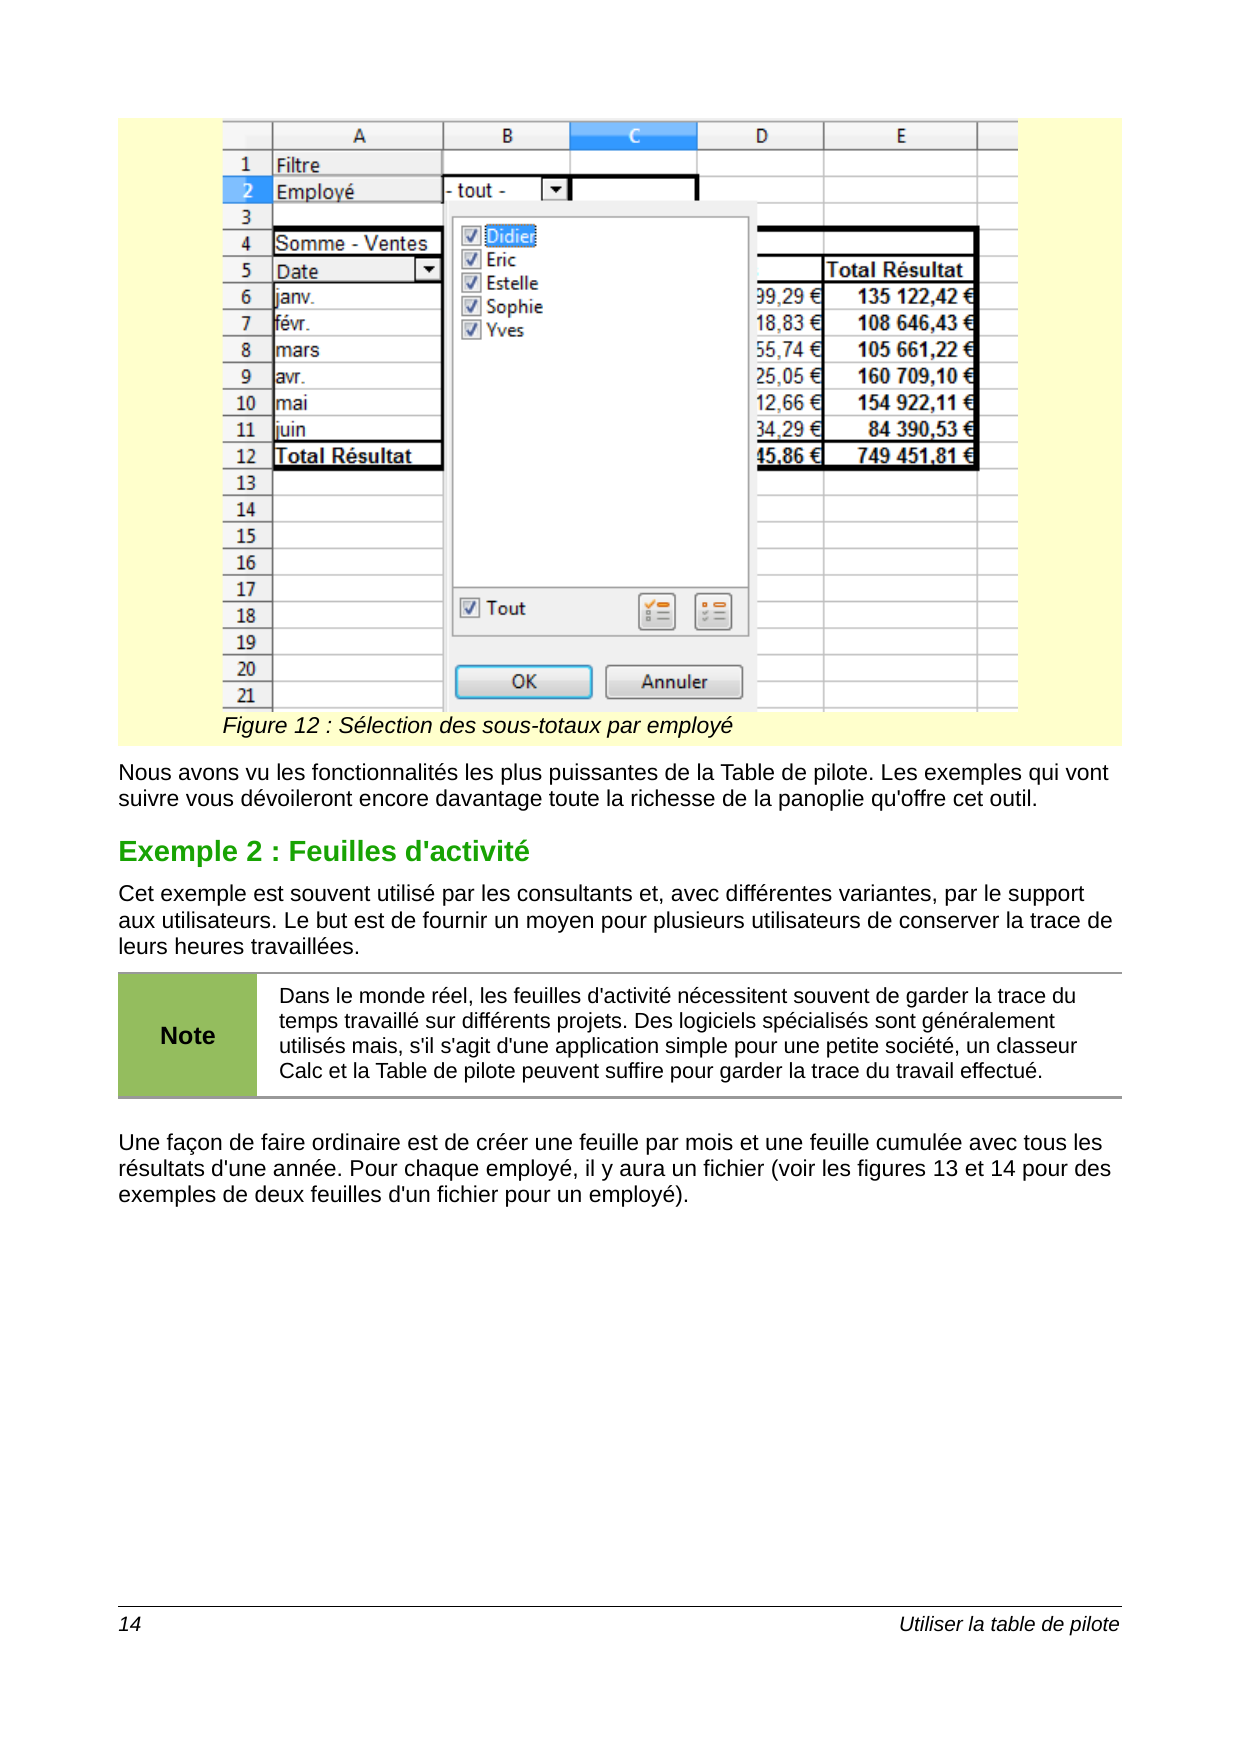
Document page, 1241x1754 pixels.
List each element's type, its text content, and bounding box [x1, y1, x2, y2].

subtitle Exemple 2 : Feuilles d'activité [118, 834, 1122, 868]
table_header Dans le monde réel, les feuilles d'activité nécessitent souvent de garder la trace du temps travaillé sur différents projets. Des logiciels spécialisés sont généralement utilisés mais, s'il s'agit d'une application simple pour une petite société, un classeur Calc et la Table de pilote peuvent suffire pour garder la trace du travail effectué. [258, 974, 1122, 1096]
text Une façon de faire ordinaire est de créer une feuille par mois et une feuille cumulée avec tous les résultats d'une année. Pour chaque employé, il y aura un fichier (voir les figures 13 et 14 pour des exemples de deux feuilles d'un fichier pour un employé). [118, 1128, 1122, 1208]
text Cet exemple est souvent utilisé par les consultants et, avec différentes variantes, par le support aux utilisateurs. Le but est de fournir un moyen pour plusieurs utilisateurs de conserver la trace de leurs heures travaillées. [118, 880, 1122, 959]
text Nous avons vu les fonctionnalités les plus puissantes de la Table de pilote. Les exemples qui vont suivre vous dévoileront encore davantage toute la richesse de la panoplie qu'offre cet outil. [118, 759, 1122, 811]
picture [222, 118, 1018, 712]
table_header Note [118, 974, 257, 1096]
text Figure 12 : Sélection des sous-totaux par employé [222, 712, 1018, 738]
